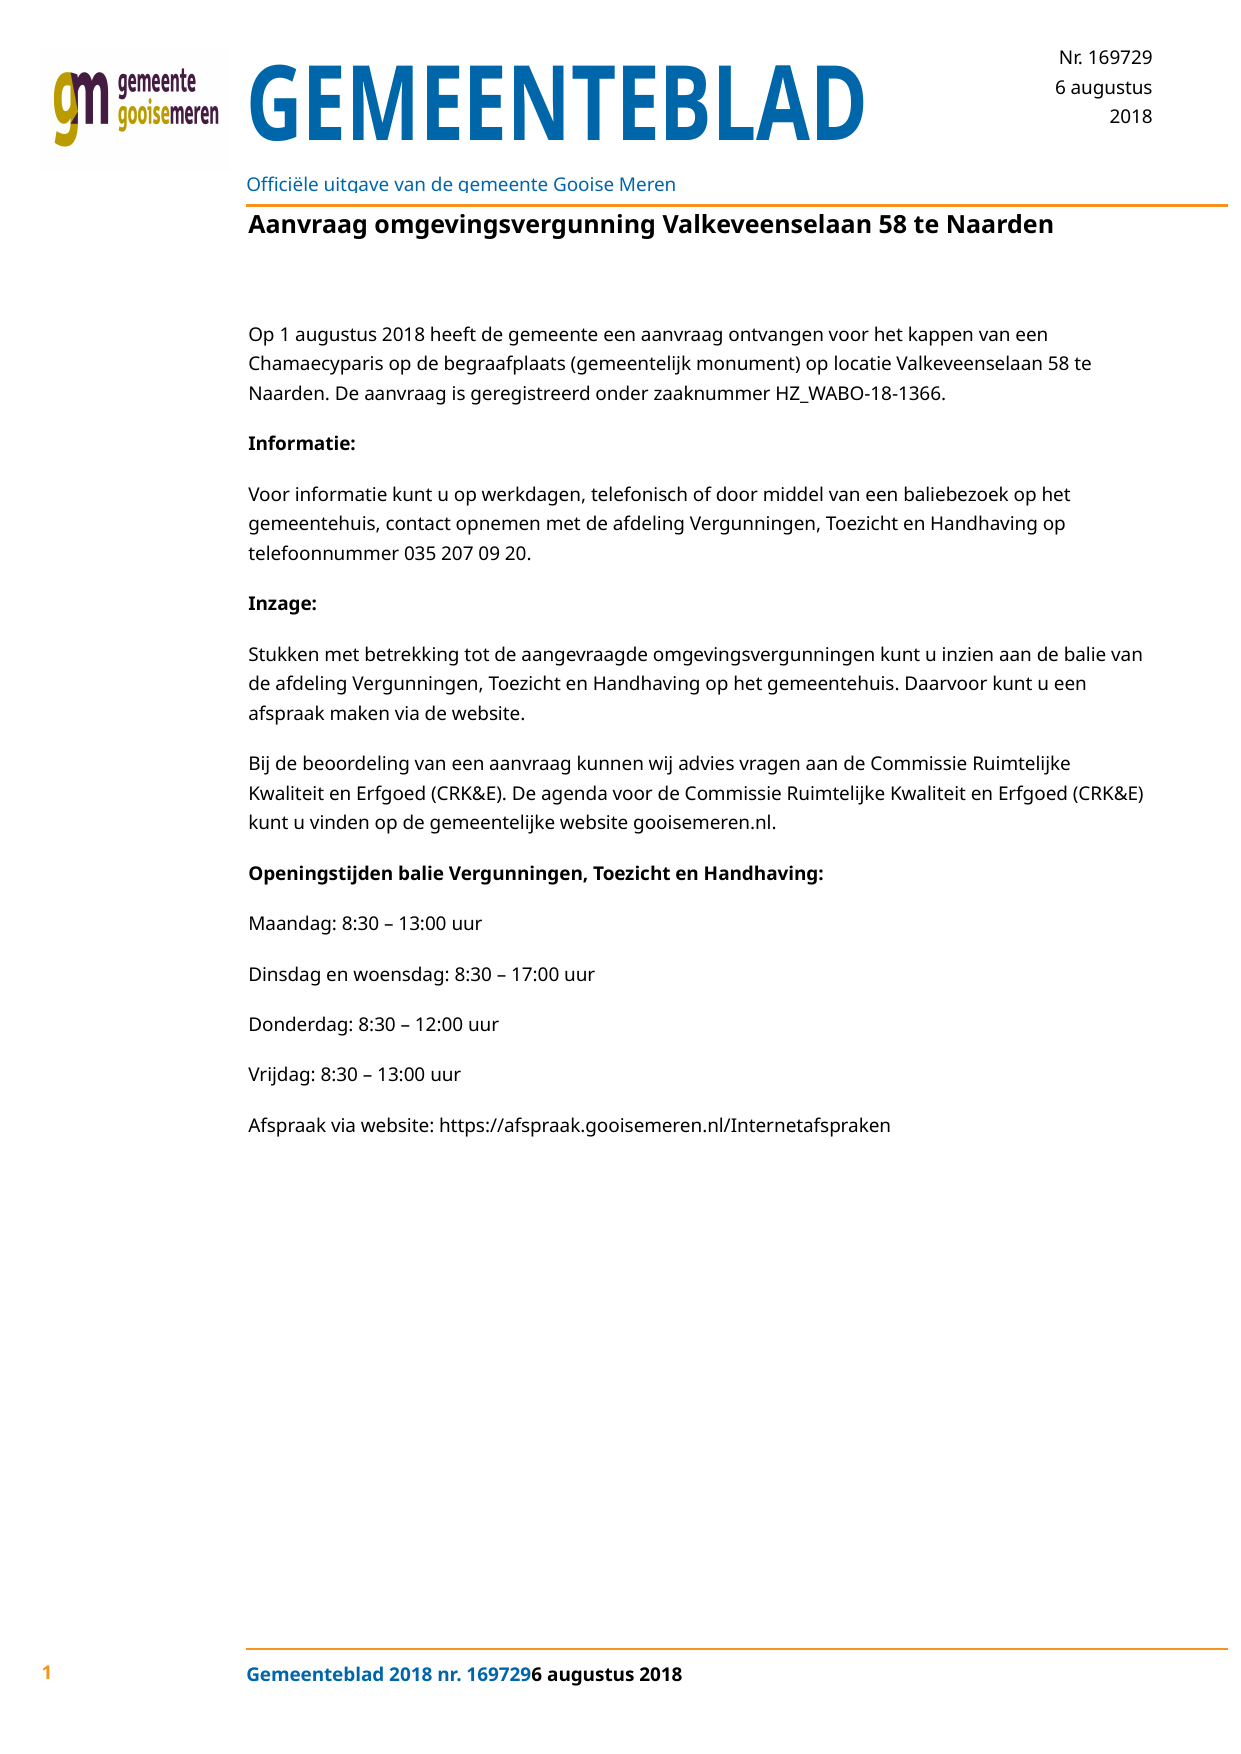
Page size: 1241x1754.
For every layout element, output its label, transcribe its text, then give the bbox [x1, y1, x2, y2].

text Bij de beoordeling van een aanvraag kunnen wij advies vragen aan de Commissie Ruimtelijke Kwaliteit en Erfgoed (CRK&E). De agenda voor de Commissie Ruimtelijke Kwaliteit en Erfgoed (CRK&E) kunt u vinden op de gemeentelijke website gooisemeren.nl. [248, 750, 1152, 835]
text Vrijdag: 8:30 – 13:00 uur [248, 1062, 1152, 1087]
text Afspraak via website: https://afspraak.gooisemeren.nl/Internetafspraken [248, 1112, 1152, 1138]
text Inzage: [248, 590, 1152, 616]
text Maandag: 8:30 – 13:00 uur [248, 910, 1152, 936]
text Op 1 augustus 2018 heeft de gemeente een aanvraag ontvangen voor het kappen van een Chamaecyparis op de begraafplaats (gemeentelijk monument) op locatie Valkeveenselaan 58 te Naarden. De aanvraag is geregistreerd onder zaaknummer HZ_WABO-18-1366. [248, 321, 1152, 406]
text Openingstijden balie Vergunningen, Toezicht en Handhaving: [248, 860, 1152, 886]
text Donderdag: 8:30 – 12:00 uur [248, 1011, 1152, 1037]
text Stukken met betrekking tot de aangevraagde omgevingsvergunningen kunt u inzien aan de balie van de afdeling Vergunningen, Toezicht en Handhaving op het gemeentehuis. Daarvoor kunt u een afspraak maken via de website. [248, 641, 1152, 726]
picture [41, 47, 231, 172]
text Aanvraag omgevingsvergunning Valkeveenselaan 58 te Naarden [248, 207, 1152, 241]
text Informatie: [248, 430, 1152, 456]
text Voor informatie kunt u op werkdagen, telefonisch of door middel van een baliebezoek op het gemeentehuis, contact opnemen met de afdeling Vergunningen, Toezicht en Handhaving op telefoonnummer 035 207 09 20. [248, 481, 1152, 566]
text Dinsdag en woensdag: 8:30 – 17:00 uur [248, 961, 1152, 986]
